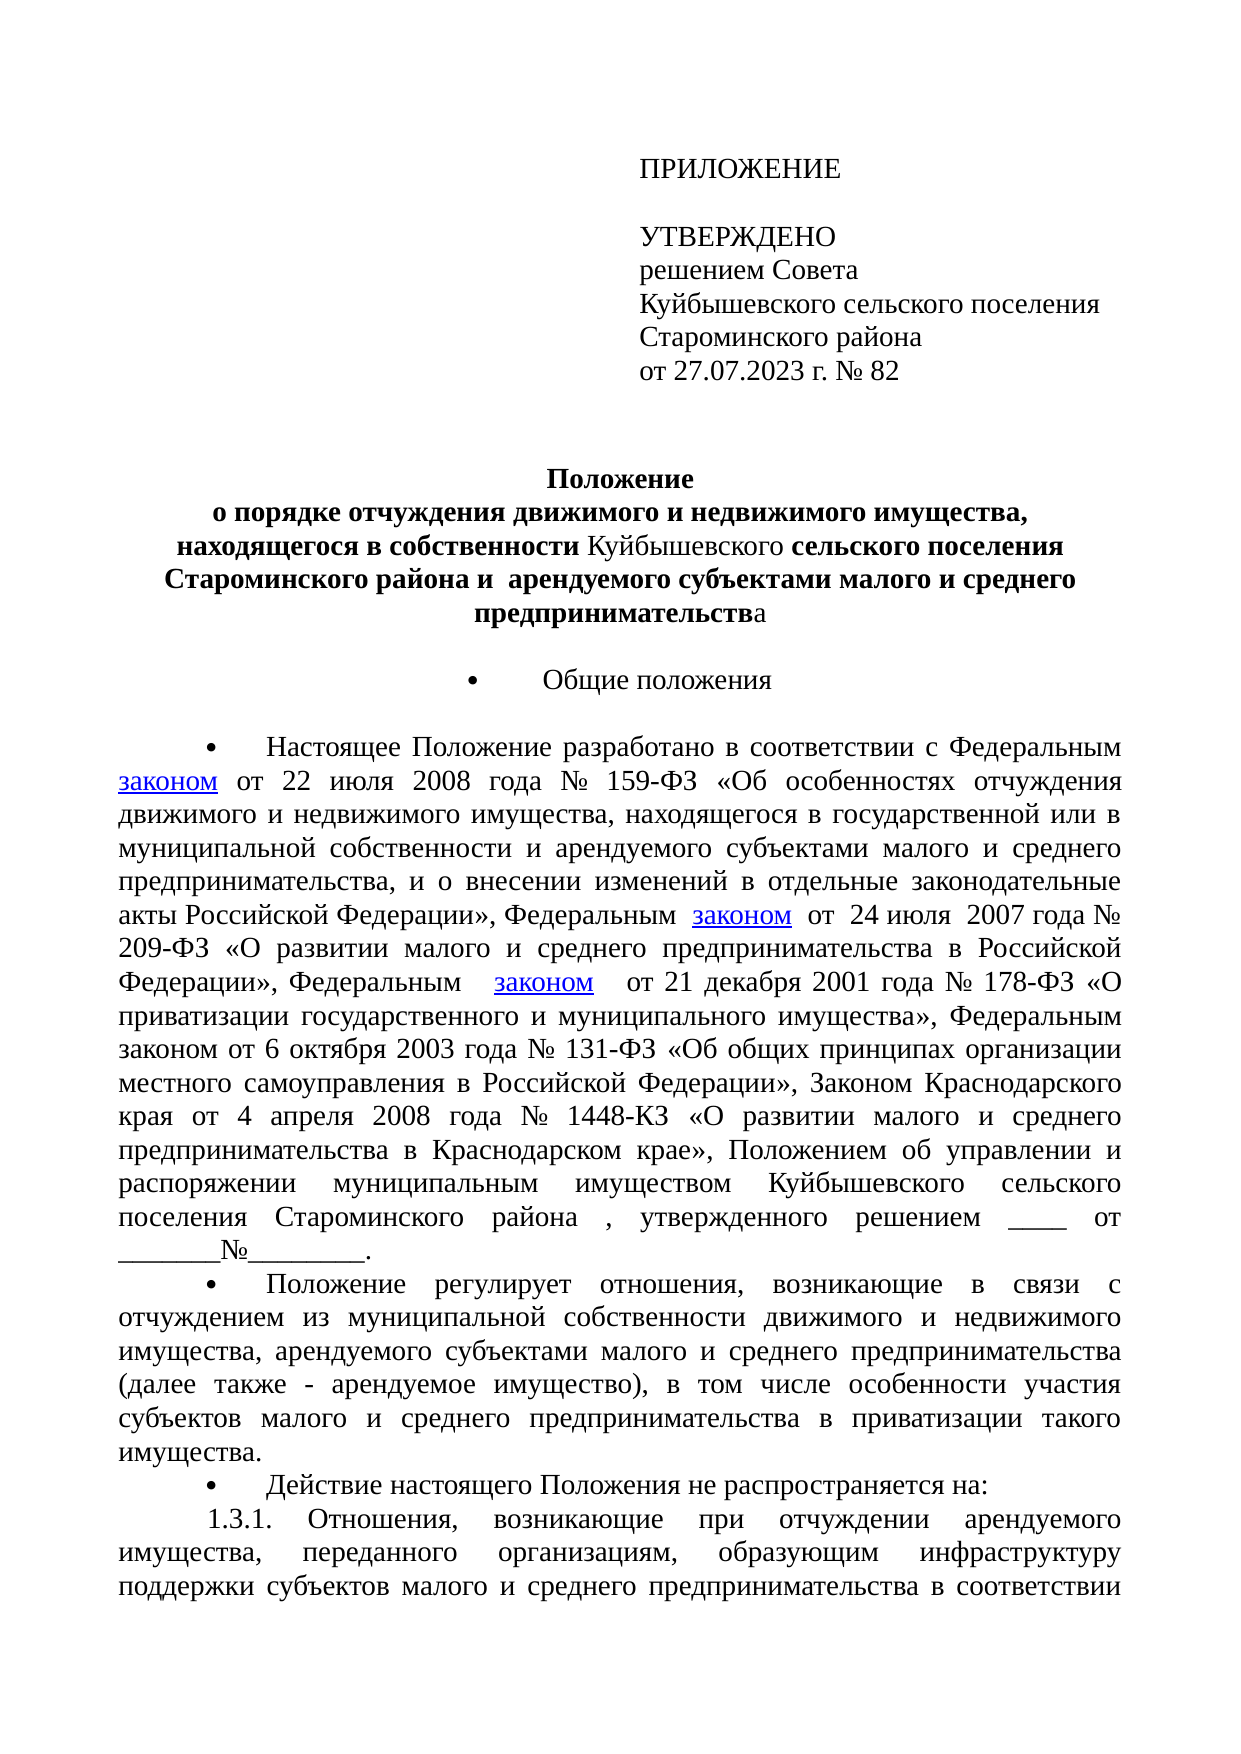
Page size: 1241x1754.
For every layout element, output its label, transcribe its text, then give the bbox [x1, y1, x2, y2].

list Действие настоящего Положения не распространяется на: [118, 1467, 1122, 1501]
list Настоящее Положение разработано в соответствии с Федеральным законом от 22 июля 2008 года № 159-ФЗ «Об особенностях отчуждения движимого и недвижимого имущества, находящегося в государственной или в муниципальной собственности и арендуемого субъектами малого и среднего предпринимательства, и о внесении изменений в отдельные законодательные акты Российской Федерации», Федеральным законом от 24 июля 2007 года № 209-ФЗ «О развитии малого и среднего предпринимательства в Российской Федерации», Федеральным законом от 21 декабря 2001 года № 178-ФЗ «О приватизации государственного и муниципального имущества», Федеральным законом от 6 октября 2003 года № 131-ФЗ «Об общих принципах организации местного самоуправления в Российской Федерации», Законом Краснодарского края от 4 апреля 2008 года № 1448-КЗ «О развитии малого и среднего предпринимательства в Краснодарском крае», Положением об управлении и распоряжении муниципальным имуществом Куйбышевского сельского поселения Староминского района , утвержденного решением ____ от _______№________. [118, 729, 1122, 1266]
text 1.3.1. Отношения, возникающие при отчуждении арендуемого имущества, переданного организациям, образующим инфраструктуру поддержки субъектов малого и среднего предпринимательства в соответствии [118, 1501, 1122, 1601]
list Положение регулирует отношения, возникающие в связи с отчуждением из муниципальной собственности движимого и недвижимого имущества, арендуемого субъектами малого и среднего предпринимательства (далее также - арендуемое имущество), в том числе особенности участия субъектов малого и среднего предпринимательства в приватизации такого имущества. [118, 1266, 1122, 1467]
list Общие положения [118, 662, 1122, 696]
table_header ПРИЛОЖЕНИЕ УТВЕРЖДЕНО решением Совета Куйбышевского сельского поселения Староминского района от 27.07.2023 г. № 82 [118, 152, 1104, 427]
text о порядке отчуждения движимого и недвижимого имущества, находящегося в собственности Куйбышевского сельского поселения Староминского района и арендуемого субъектами малого и среднего предпринимательства [118, 494, 1122, 629]
text Положение [118, 461, 1122, 494]
